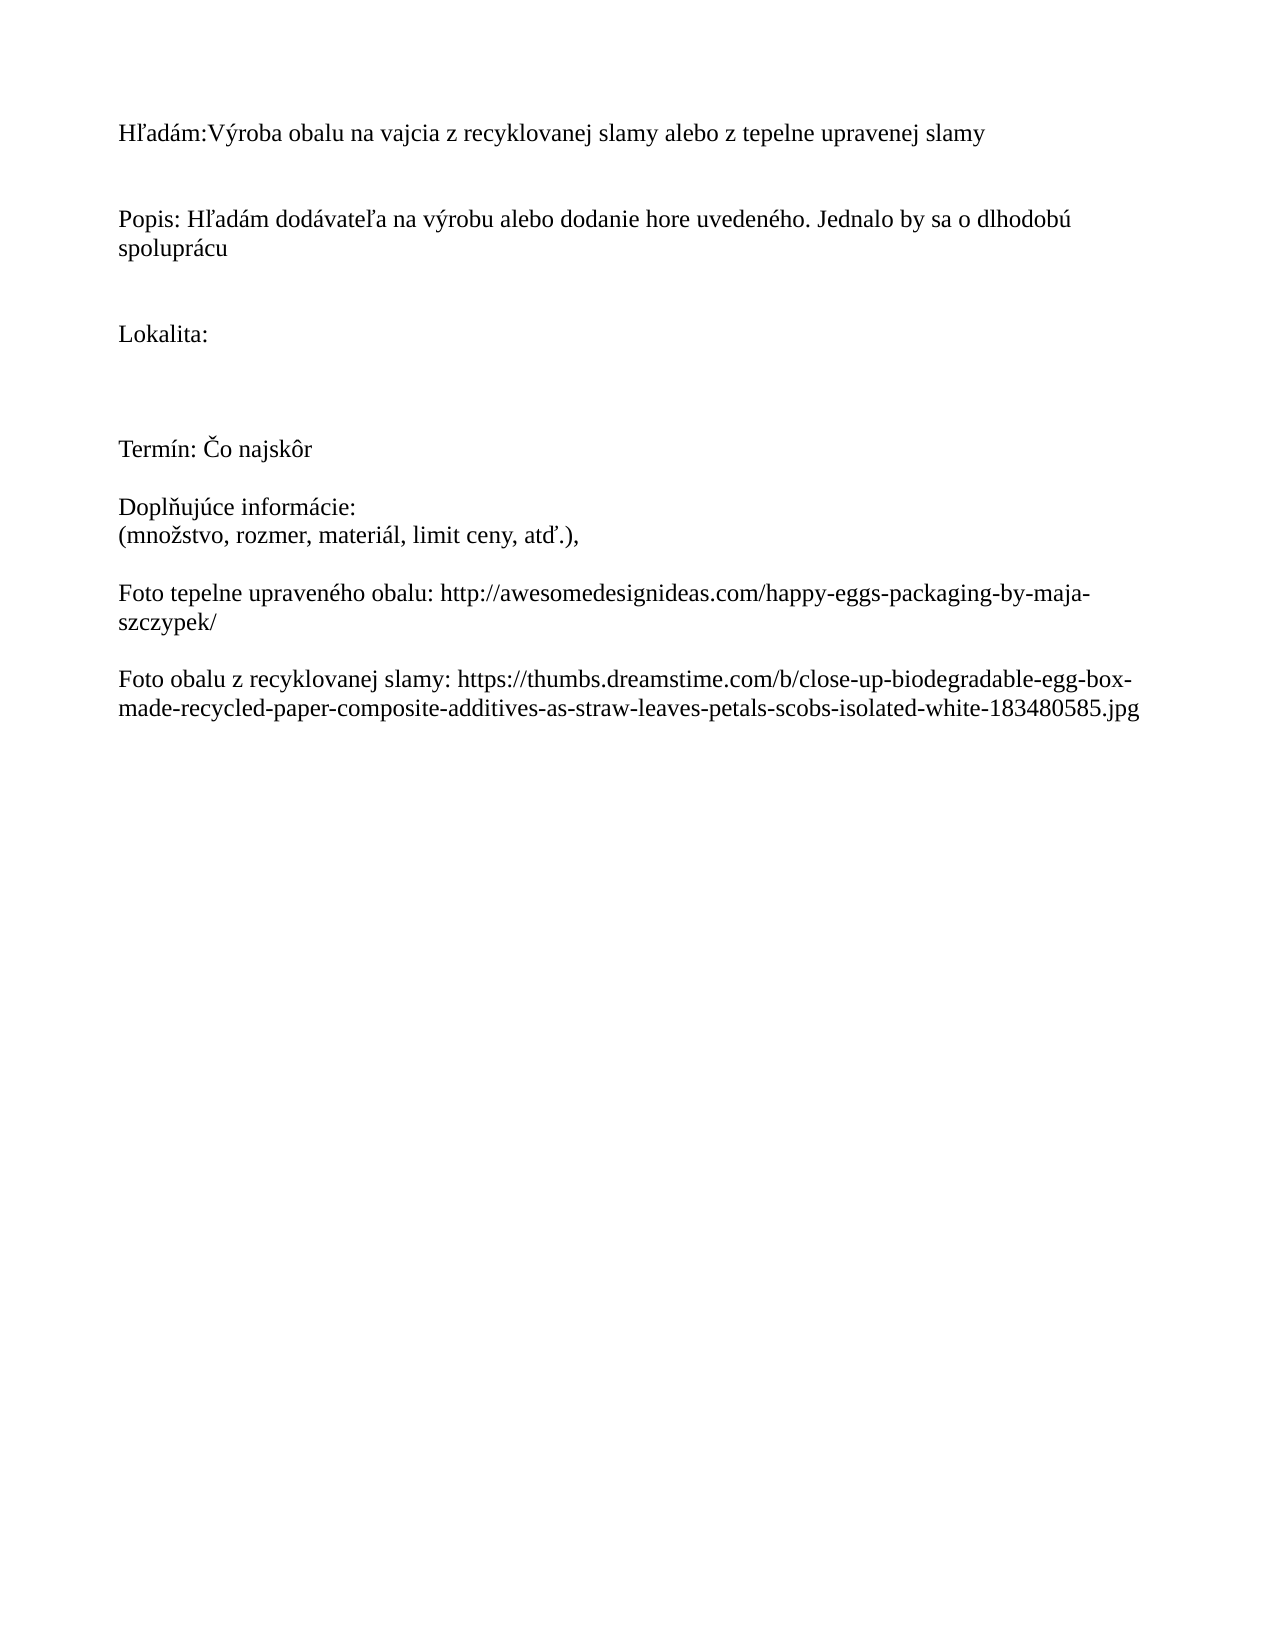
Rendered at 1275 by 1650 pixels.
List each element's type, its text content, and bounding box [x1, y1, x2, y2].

text Hľadám:Výroba obalu na vajcia z recyklovanej slamy alebo z tepelne upravenej slamy Popis: Hľadám dodávateľa na výrobu alebo dodanie hore uvedeného. Jednalo by sa o dlhodobú spoluprácu Lokalita: Termín: Čo najskôr Doplňujúce informácie: (množstvo, rozmer, materiál, limit ceny, atď.), Foto tepelne upraveného obalu: http://awesomedesignideas.com/happy-eggs-packaging-by-maja-szczypek/ Foto obalu z recyklovanej slamy: https://thumbs.dreamstime.com/b/close-up-biodegradable-egg-box-made-recycled-paper-composite-additives-as-straw-leaves-petals-scobs-isolated-white-183480585.jpg [118, 118, 1157, 722]
